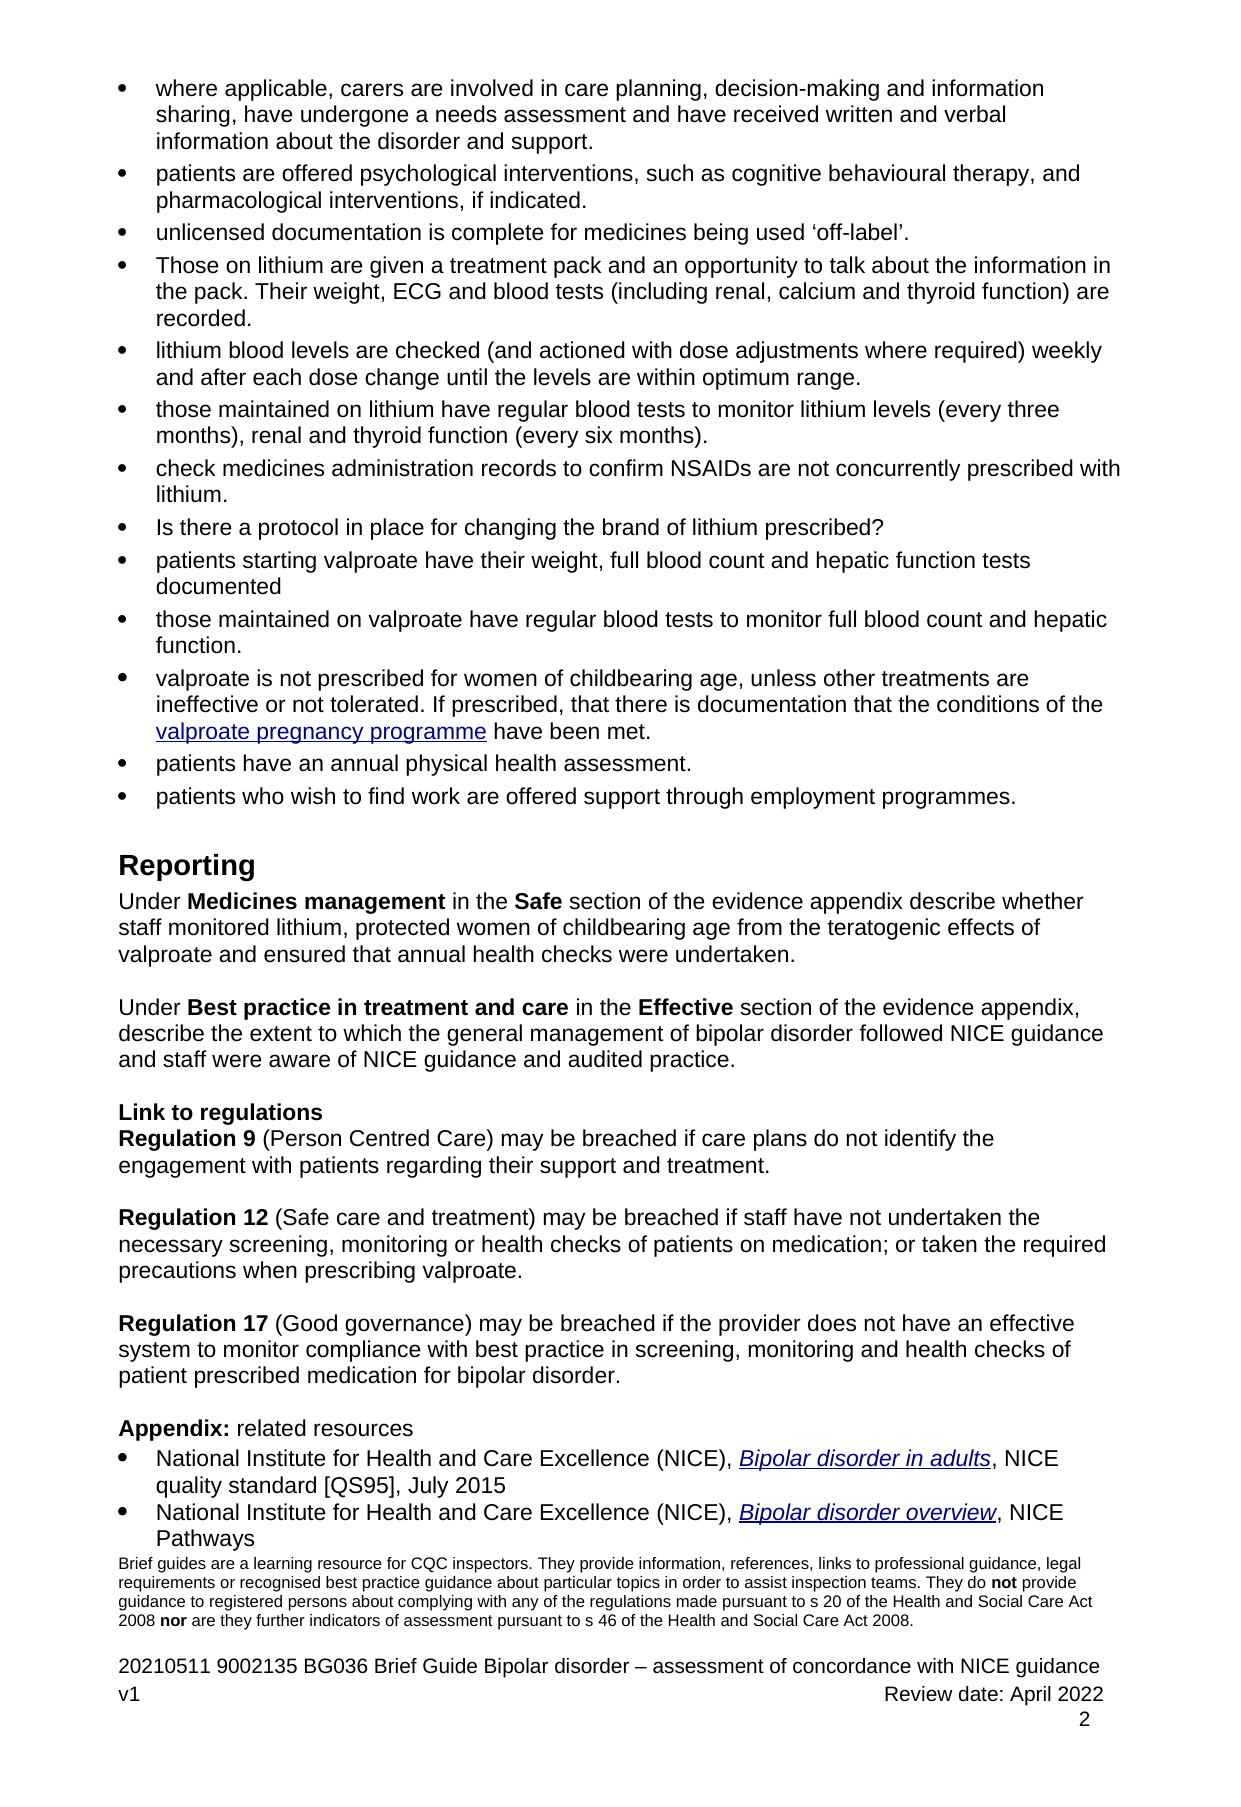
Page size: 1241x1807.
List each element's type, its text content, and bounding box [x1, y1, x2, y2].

text Regulation 9 (Person Centred Care) may be breached if care plans do not identify the engagement with patients regarding their support and treatment. [118, 1125, 1122, 1178]
list lithium blood levels are checked (and actioned with dose adjustments where required) weekly and after each dose change until the levels are within optimum range. [118, 337, 1122, 390]
list where applicable, carers are involved in care planning, decision-making and information sharing, have undergone a needs assessment and have received written and verbal information about the disorder and support. [118, 75, 1122, 154]
text Under Best practice in treatment and care in the Effective section of the evidence appendix, describe the extent to which the general management of bipolar disorder followed NICE guidance and staff were aware of NICE guidance and audited practice. [118, 993, 1122, 1072]
list Is there a protocol in place for changing the brand of lithium prescribed? [118, 514, 1122, 540]
list unlicensed documentation is complete for medicines being used ‘off-label’. [118, 219, 1122, 246]
list those maintained on valproate have regular blood tests to monitor full blood count and hepatic function. [118, 606, 1122, 658]
text Appendix: related resources [118, 1415, 1122, 1441]
text Regulation 12 (Safe care and treatment) may be breached if staff have not undertaken the necessary screening, monitoring or health checks of patients on medication; or taken the required precautions when prescribing valproate. [118, 1204, 1122, 1283]
list Those on lithium are given a treatment pack and an opportunity to talk about the information in the pack. Their weight, ECG and blood tests (including renal, calcium and thyroid function) are recorded. [118, 252, 1122, 331]
text Regulation 17 (Good governance) may be breached if the provider does not have an effective system to monitor compliance with best practice in screening, monitoring and health checks of patient prescribed medication for bipolar disorder. [118, 1310, 1122, 1389]
list those maintained on lithium have regular blood tests to monitor lithium levels (every three months), renal and thyroid function (every six months). [118, 396, 1122, 449]
list National Institute for Health and Care Excellence (NICE), Bipolar disorder in adults, NICE quality standard [QS95], July 2015 [118, 1445, 1122, 1498]
text Link to regulations [118, 1099, 1122, 1125]
list patients have an annual physical health assessment. [118, 750, 1122, 777]
list valproate is not prescribed for women of childbearing age, unless other treatments are ineffective or not tolerated. If prescribed, that there is documentation that the conditions of the valproate pregnancy programme have been met. [118, 664, 1122, 744]
list patients who wish to find work are offered support through employment programmes. [118, 783, 1122, 809]
list patients starting valproate have their weight, full blood count and hepatic function tests documented [118, 547, 1122, 599]
subtitle Reporting [118, 848, 1122, 882]
text Under Medicines management in the Safe section of the evidence appendix describe whether staff monitored lithium, protected women of childbearing age from the teratogenic effects of valproate and ensured that annual health checks were undertaken. [118, 888, 1122, 967]
list National Institute for Health and Care Excellence (NICE), Bipolar disorder overview, NICE Pathways [118, 1498, 1122, 1552]
list check medicines administration records to confirm NSAIDs are not concurrently prescribed with lithium. [118, 455, 1122, 508]
list patients are offered psychological interventions, such as cognitive behavioural therapy, and pharmacological interventions, if indicated. [118, 160, 1122, 213]
